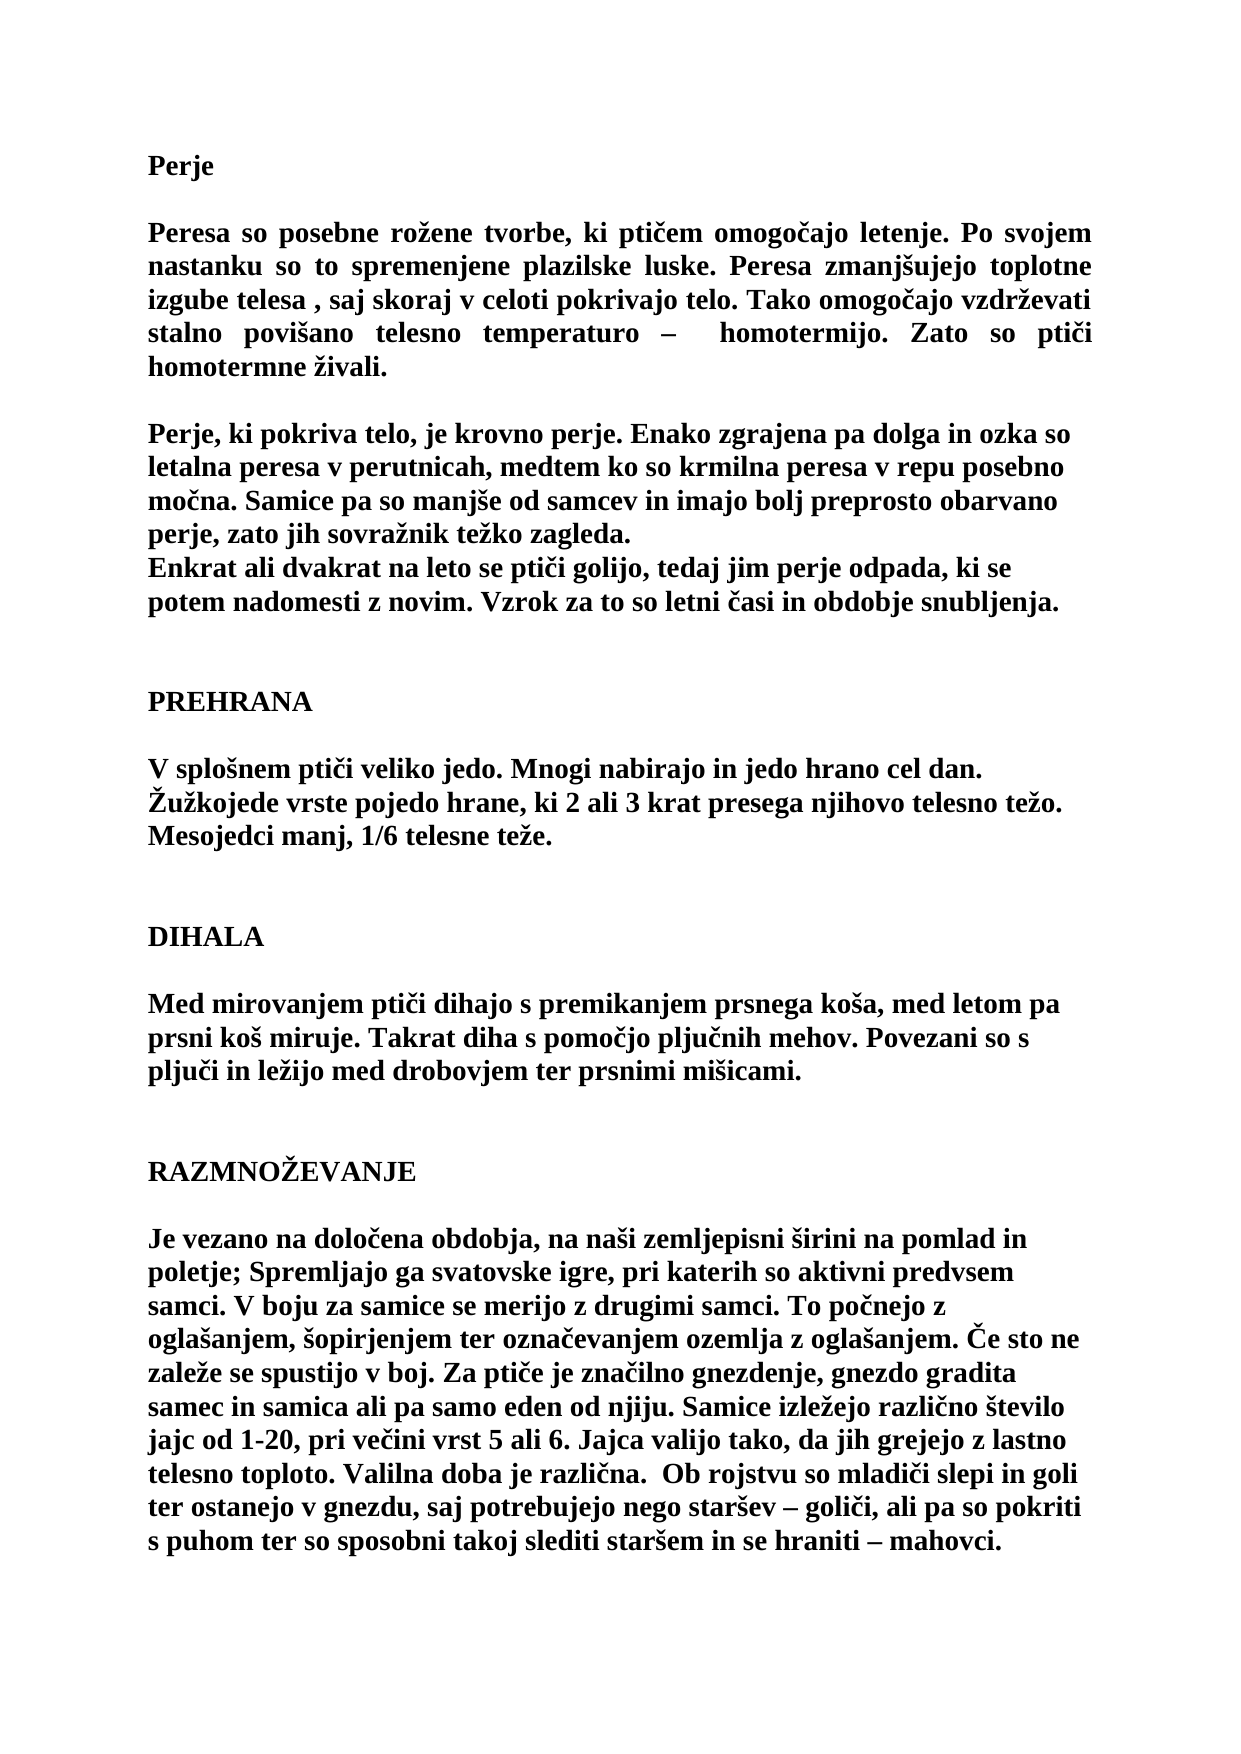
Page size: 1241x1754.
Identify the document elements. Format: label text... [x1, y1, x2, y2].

text Perje, ki pokriva telo, je krovno perje. Enako zgrajena pa dolga in ozka so letalna peresa v perutnicah, medtem ko so krmilna peresa v repu posebno močna. Samice pa so manjše od samcev in imajo bolj preprosto obarvano perje, zato jih sovražnik težko zagleda. [148, 416, 1093, 550]
text DIHALA [148, 919, 1093, 953]
text Enkrat ali dvakrat na leto se ptiči golijo, tedaj jim perje odpada, ki se potem nadomesti z novim. Vzrok za to so letni časi in obdobje snubljenja. [148, 550, 1093, 617]
text V splošnem ptiči veliko jedo. Mnogi nabirajo in jedo hrano cel dan. Žužkojede vrste pojedo hrane, ki 2 ali 3 krat presega njihovo telesno težo. Mesojedci manj, 1/6 telesne teže. [148, 751, 1093, 852]
subtitle RAZMNOŽEVANJE [148, 1154, 1093, 1187]
subtitle PREHRANA [148, 684, 1093, 718]
subtitle Perje [148, 148, 1093, 181]
text Je vezano na določena obdobja, na naši zemljepisni širini na pomlad in poletje; Spremljajo ga svatovske igre, pri katerih so aktivni predvsem samci. V boju za samice se merijo z drugimi samci. To počnejo z oglašanjem, šopirjenjem ter označevanjem ozemlja z oglašanjem. Če sto ne zaleže se spustijo v boj. Za ptiče je značilno gnezdenje, gnezdo gradita samec in samica ali pa samo eden od njiju. Samice izležejo različno število jajc od 1-20, pri večini vrst 5 ali 6. Jajca valijo tako, da jih grejejo z lastno telesno toploto. Valilna doba je različna. Ob rojstvu so mladiči slepi in goli ter ostanejo v gnezdu, saj potrebujejo nego staršev – goliči, ali pa so pokriti s puhom ter so sposobni takoj slediti staršem in se hraniti – mahovci. [148, 1221, 1093, 1556]
text Med mirovanjem ptiči dihajo s premikanjem prsnega koša, med letom pa prsni koš miruje. Takrat diha s pomočjo pljučnih mehov. Povezani so s pljuči in ležijo med drobovjem ter prsnimi mišicami. [148, 986, 1093, 1087]
text Peresa so posebne rožene tvorbe, ki ptičem omogočajo letenje. Po svojem nastanku so to spremenjene plazilske luske. Peresa zmanjšujejo toplotne izgube telesa , saj skoraj v celoti pokrivajo telo. Tako omogočajo vzdrževati stalno povišano telesno temperaturo – homotermijo. Zato so ptiči homotermne živali. [148, 215, 1093, 382]
